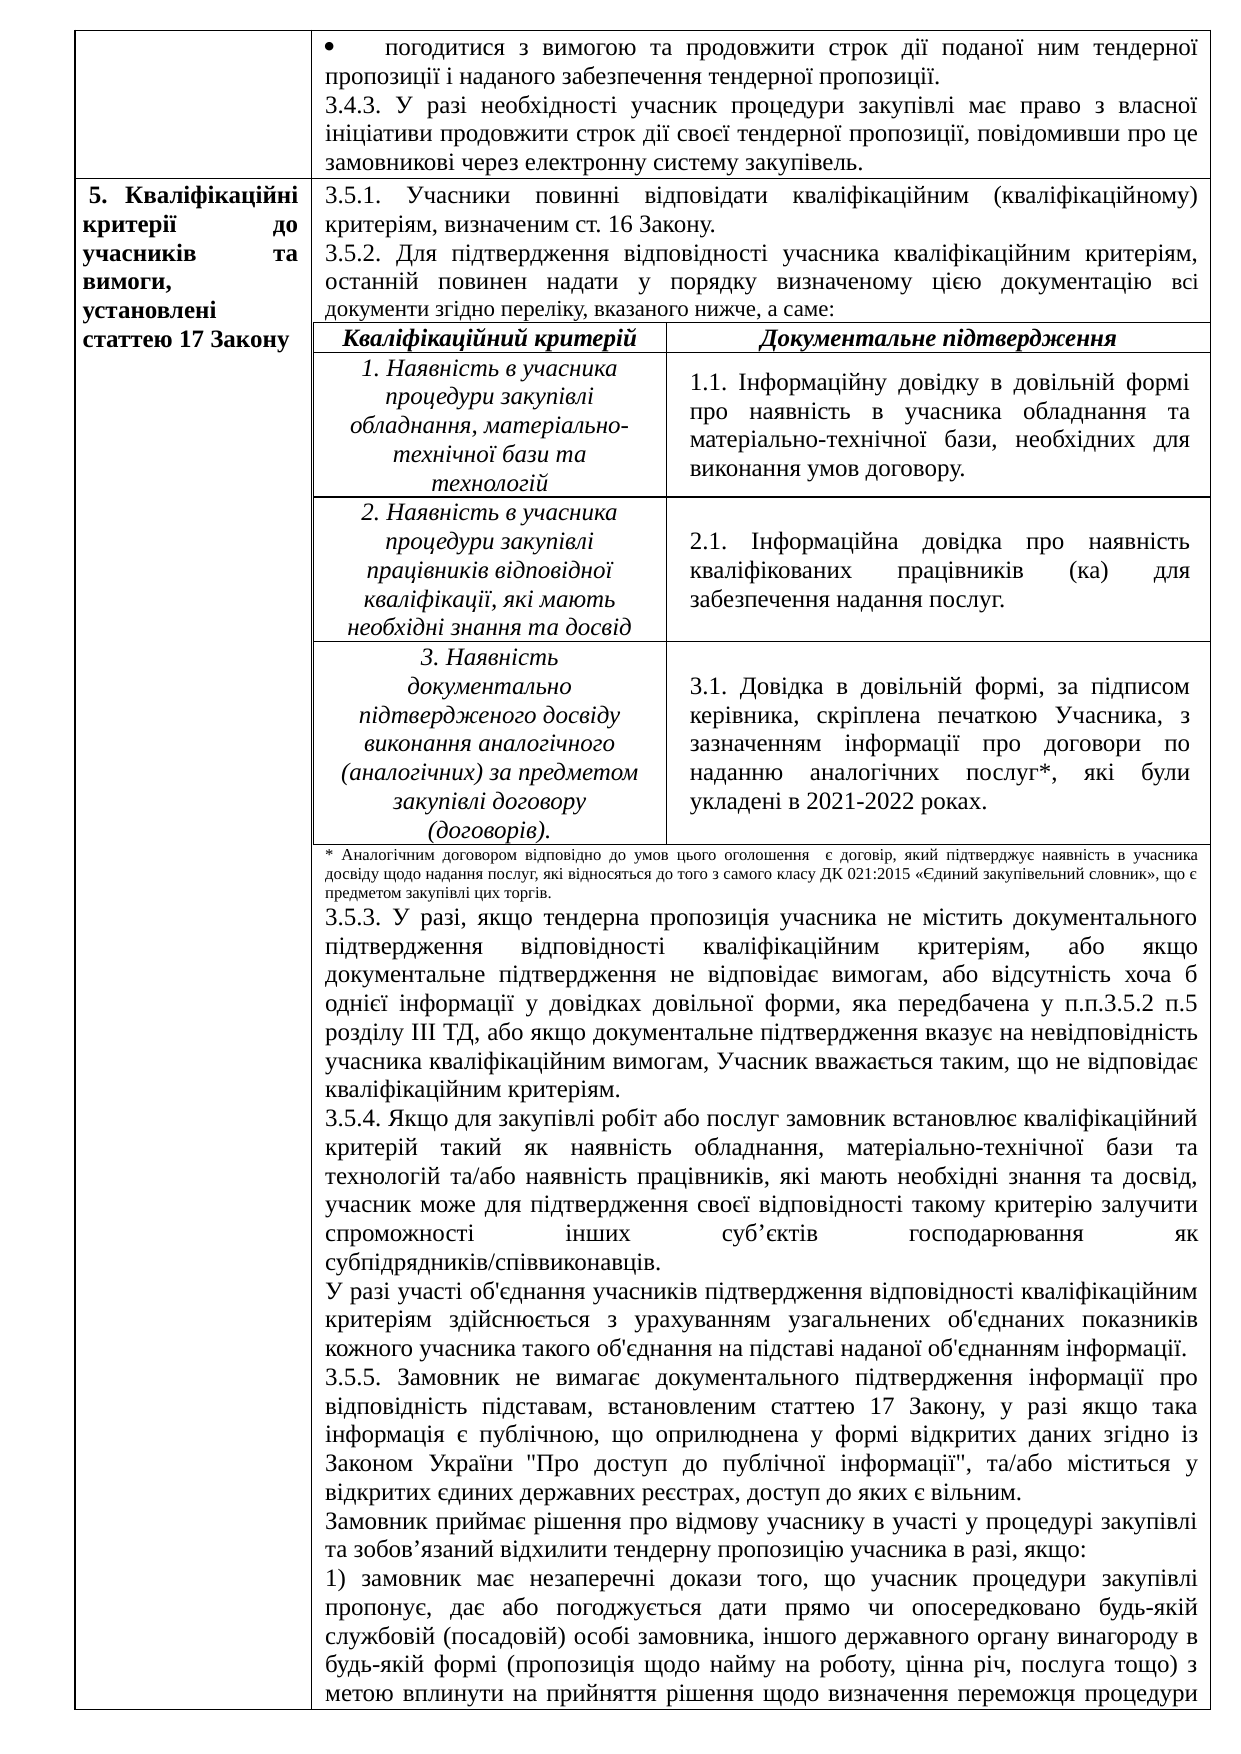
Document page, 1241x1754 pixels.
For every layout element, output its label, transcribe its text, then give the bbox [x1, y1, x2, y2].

table_cell 1. Наявність в учасника процедури закупівлі обладнання, матеріально-технічної бази та технологій [314, 353, 666, 496]
table_header Документальне підтвердження [667, 323, 1210, 352]
table_cell [76, 31, 311, 177]
table_cell 3. Наявність документально підтвердженого досвіду виконання аналогічного (аналогічних) за предметом закупівлі договору (договорів). [314, 642, 666, 843]
table_header Кваліфікаційний критерій [314, 323, 666, 352]
table_cell 3.4.1. Тендерні пропозиції вважаються дійсними протягом не менше дев’яноста п’яти днів із дати кінцевого строку подання тендерних пропозицій. Учасники надають в складі своєї пропозиції довідку щодо строку дії їх тендерної пропозиції. 3.4.2. До закінчення зазначеного строку замовник має право вимагати від учасників процедури закупівлі продовження строку дії тендерних пропозицій. Учасник процедури закупівлі має право: відхилити таку вимогу, не втрачаючи при цьому наданого ним забезпечення тендерної пропозиції; погодитися з вимогою та продовжити строк дії поданої ним тендерної пропозиції і наданого забезпечення тендерної пропозиції. 3.4.3. У разі необхідності учасник процедури закупівлі має право з власної ініціативи продовжити строк дії своєї тендерної пропозиції, повідомивши про це замовникові через електронну систему закупівель. [312, 31, 1210, 177]
table_cell 2.1. Інформаційна довідка про наявність кваліфікованих працівників (ка) для забезпечення надання послуг. [667, 498, 1210, 641]
table_cell 2. Наявність в учасника процедури закупівлі працівників відповідної кваліфікації, які мають необхідні знання та досвід [314, 498, 666, 641]
table_cell 1.1. Інформаційну довідку в довільній формі про наявність в учасника обладнання та матеріально-технічної бази, необхідних для виконання умов договору. [667, 353, 1210, 496]
table_cell 3.5.1. Учасники повинні відповідати кваліфікаційним (кваліфікаційному) критеріям, визначеним ст. 16 Закону. 3.5.2. Для підтвердження відповідності учасника кваліфікаційним критеріям, останній повинен надати у порядку визначеному цією документацію всі документи згідно переліку, вказаного нижче, а саме: * Аналогічним договором відповідно до умов цього оголошення є договір, який підтверджує наявність в учасника досвіду щодо надання послуг, які відносяться до того з самого класу ДК 021:2015 «Єдиний закупівельний словник», що є предметом закупівлі цих торгів. 3.5.3. У разі, якщо тендерна пропозиція учасника не містить документального підтвердження відповідності кваліфікаційним критеріям, або якщо документальне підтвердження не відповідає вимогам, або відсутність хоча б однієї інформації у довідках довільної форми, яка передбачена у п.п.3.5.2 п.5 розділу ІІІ ТД, або якщо документальне підтвердження вказує на невідповідність учасника кваліфікаційним вимогам, Учасник вважається таким, що не відповідає кваліфікаційним критеріям. 3.5.4. Якщо для закупівлі робіт або послуг замовник встановлює кваліфікаційний критерій такий як наявність обладнання, матеріально-технічної бази та технологій та/або наявність працівників, які мають необхідні знання та досвід, учасник може для підтвердження своєї відповідності такому критерію залучити спроможності інших суб’єктів господарювання як субпідрядників/співвиконавців. У разі участі об'єднання учасників підтвердження відповідності кваліфікаційним критеріям здійснюється з урахуванням узагальнених об'єднаних показників кожного учасника такого об'єднання на підставі наданої об'єднанням інформації. 3.5.5. Замовник не вимагає документального підтвердження інформації про відповідність підставам, встановленим статтею 17 Закону, у разі якщо така інформація є публічною, що оприлюднена у формі відкритих даних згідно із Законом України "Про доступ до публічної інформації", та/або міститься у відкритих єдиних державних реєстрах, доступ до яких є вільним. Замовник приймає рішення про відмову учаснику в участі у процедурі закупівлі та зобов’язаний відхилити тендерну пропозицію учасника в разі, якщо: 1) замовник має незаперечні докази того, що учасник процедури закупівлі пропонує, дає або погоджується дати прямо чи опосередковано будь-якій службовій (посадовій) особі замовника, іншого державного органу винагороду в будь-якій формі (пропозиція щодо найму на роботу, цінна річ, послуга тощо) з метою вплинути на прийняття рішення щодо визначення переможця процедури [312, 179, 1210, 1708]
table_cell 3.1. Довідка в довільній формі, за підписом керівника, скріплена печаткою Учасника, з зазначенням інформації про договори по наданню аналогічних послуг*, які були укладені в 2021-2022 роках. [667, 642, 1210, 843]
table_cell 5. Кваліфікаційні критерії до учасників та вимоги, установлені статтею 17 Закону [76, 179, 311, 1708]
